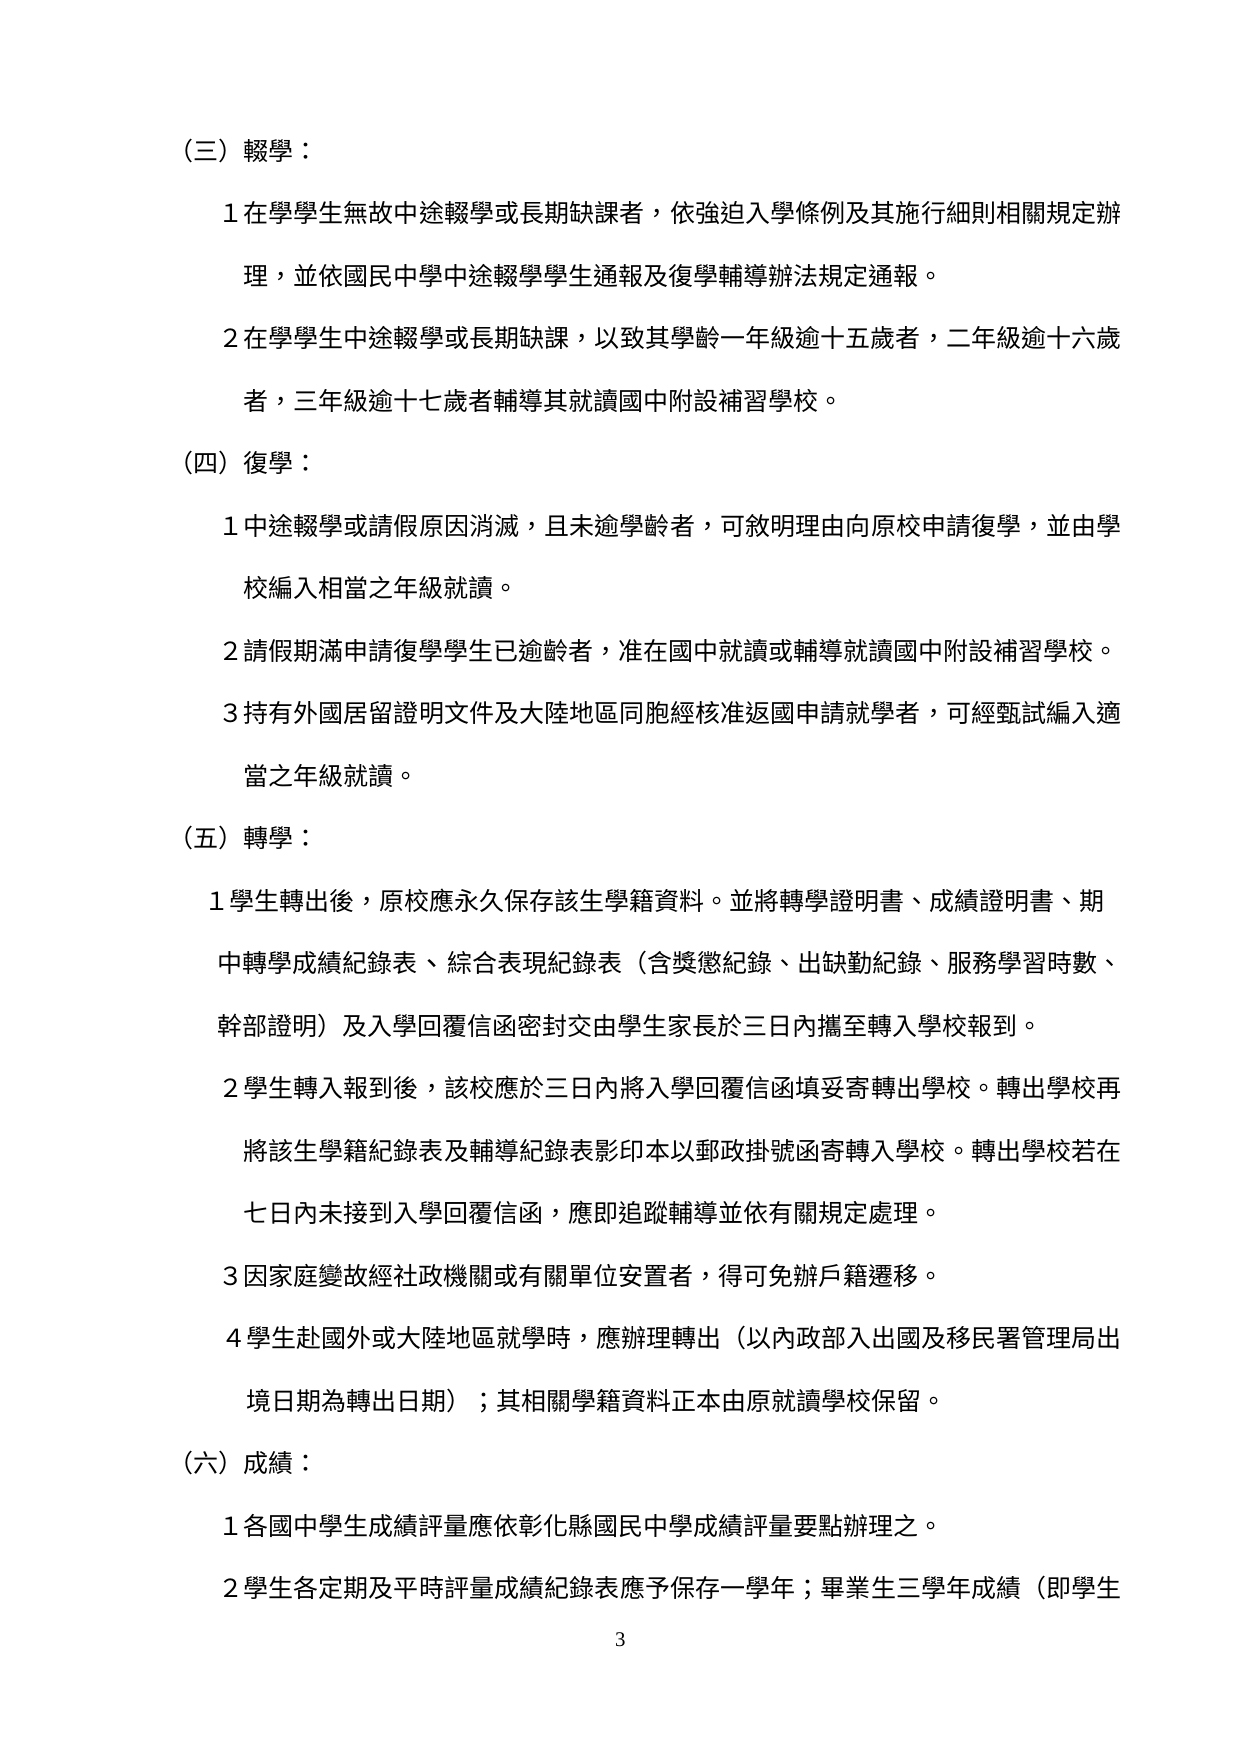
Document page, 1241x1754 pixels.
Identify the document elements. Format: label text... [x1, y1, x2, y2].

text 幹部證明）及入學回覆信函密封交由學生家長於三日內攜至轉入學校報到。 [198, 983, 1122, 1045]
text ３因家庭變故經社政機關或有關單位安置者，得可免辦戶籍遷移。 [218, 1233, 1122, 1295]
text １學生轉出後，原校應永久保存該生學籍資料。並將轉學證明書、成績證明書、期 [198, 858, 1122, 920]
text ４學生赴國外或大陸地區就學時，應辦理轉出（以內政部入出國及移民署管理局出 [196, 1295, 1122, 1358]
text ２請假期滿申請復學學生已逾齡者，准在國中就讀或輔導就讀國中附設補習學校。 [168, 608, 1122, 670]
text １在學學生無故中途輟學或長期缺課者，依強迫入學條例及其施行細則相關規定辦理，並依國民中學中途輟學學生通報及復學輔導辦法規定通報。 [218, 170, 1122, 295]
text １中途輟學或請假原因消滅，且未逾學齡者，可敘明理由向原校申請復學，並由學校編入相當之年級就讀。 [218, 483, 1122, 608]
text 境日期為轉出日期）；其相關學籍資料正本由原就讀學校保留。 [196, 1358, 1122, 1420]
text ２在學學生中途輟學或長期缺課，以致其學齡一年級逾十五歲者，二年級逾十六歲者，三年級逾十七歲者輔導其就讀國中附設補習學校。 [218, 295, 1122, 420]
text （四）復學： [118, 420, 1122, 483]
text （三）輟學： [168, 108, 1122, 170]
text 中轉學成績紀錄表、綜合表現紀錄表（含獎懲紀錄、出缺勤紀錄、服務學習時數、 [198, 920, 1122, 983]
text ２學生轉入報到後，該校應於三日內將入學回覆信函填妥寄轉出學校。轉出學校再將該生學籍紀錄表及輔導紀錄表影印本以郵政掛號函寄轉入學校。轉出學校若在七日內未接到入學回覆信函，應即追蹤輔導並依有關規定處理。 [218, 1045, 1122, 1233]
text （六）成績： [118, 1420, 1122, 1483]
text １各國中學生成績評量應依彰化縣國民中學成績評量要點辦理之。 [168, 1483, 1122, 1545]
text ２學生各定期及平時評量成績紀錄表應予保存一學年；畢業生三學年成績（即學生 [218, 1545, 1122, 1608]
text （五）轉學： [118, 795, 1122, 858]
text ３持有外國居留證明文件及大陸地區同胞經核准返國申請就學者，可經甄試編入適當之年級就讀。 [218, 670, 1122, 795]
